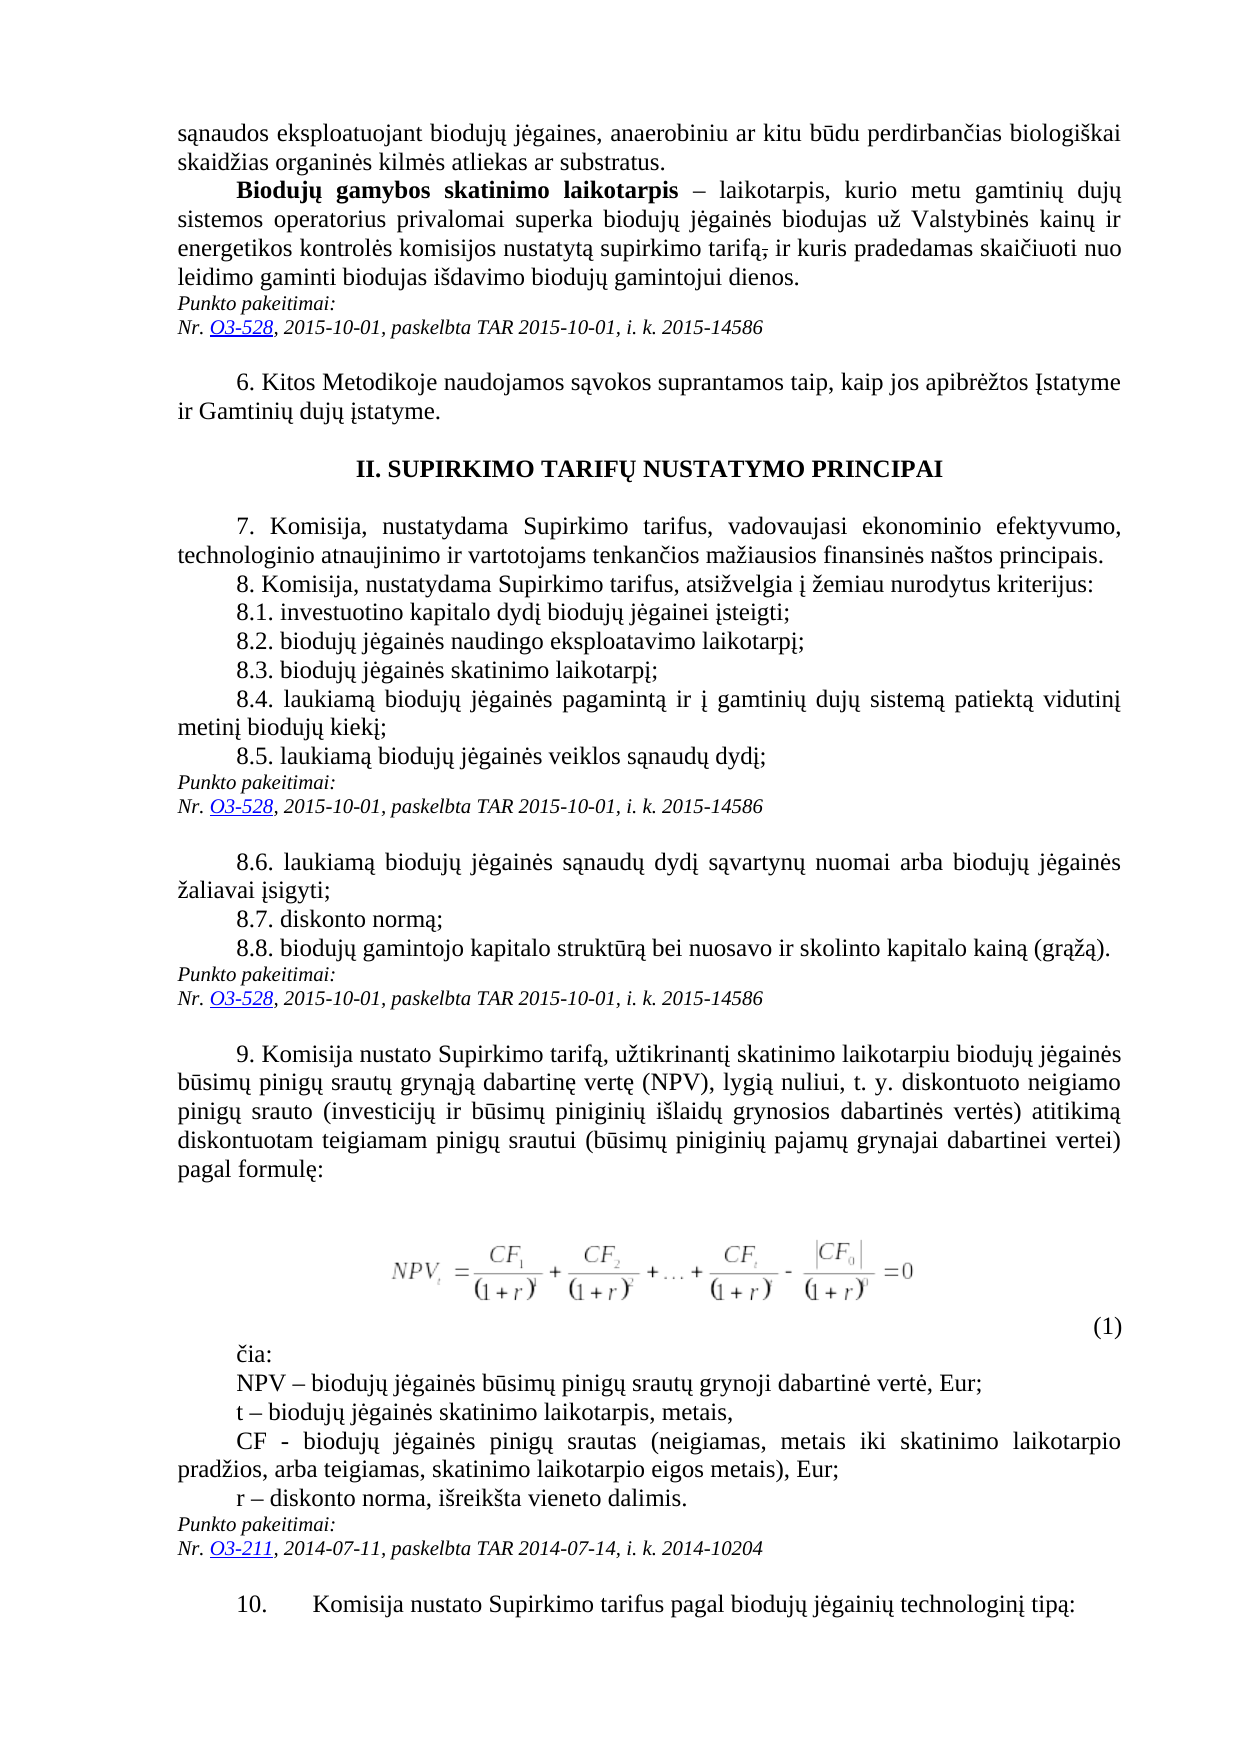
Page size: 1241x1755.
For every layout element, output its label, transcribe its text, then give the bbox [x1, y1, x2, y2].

text Punkto pakeitimai: [177, 291, 1122, 315]
text 8. Komisija, nustatydama Supirkimo tarifus, atsižvelgia į žemiau nurodytus kriterijus: [177, 569, 1122, 597]
text 8.5. laukiamą biodujų jėgainės veiklos sąnaudų dydį; [177, 741, 1122, 770]
text 7. Komisija, nustatydama Supirkimo tarifus, vadovaujasi ekonominio efektyvumo, technologinio atnaujinimo ir vartotojams tenkančios mažiausios finansinės naštos principais. [177, 511, 1122, 569]
text 8.8. biodujų gamintojo kapitalo struktūrą bei nuosavo ir skolinto kapitalo kainą (grąžą). [177, 933, 1122, 962]
text 6. Kitos Metodikoje naudojamos sąvokos suprantamos taip, kaip jos apibrėžtos Įstatyme ir Gamtinių dujų įstatyme. [177, 367, 1122, 425]
text t – biodujų jėgainės skatinimo laikotarpis, metais, [177, 1397, 1122, 1426]
text 8.4. laukiamą biodujų jėgainės pagamintą ir į gamtinių dujų sistemą patiektą vidutinį metinį biodujų kiekį; [177, 684, 1122, 741]
text Nr. O3-211, 2014-07-11, paskelbta TAR 2014-07-14, i. k. 2014-10204 [177, 1536, 1122, 1560]
text 8.2. biodujų jėgainės naudingo eksploatavimo laikotarpį; [177, 626, 1122, 655]
text Nr. O3-528, 2015-10-01, paskelbta TAR 2015-10-01, i. k. 2015-14586 [177, 315, 1122, 339]
text čia: [177, 1339, 1122, 1368]
text 10. Komisija nustato Supirkimo tarifus pagal biodujų jėgainių technologinį tipą: [177, 1589, 1122, 1618]
text 9. Komisija nustato Supirkimo tarifą, užtikrinantį skatinimo laikotarpiu biodujų jėgainės būsimų pinigų srautų grynąją dabartinę vertę (NPV), lygią nuliui, t. y. diskontuoto neigiamo pinigų srauto (investicijų ir būsimų piniginių išlaidų grynosios dabartinės vertės) atitikimą diskontuotam teigiamam pinigų srautui (būsimų piniginių pajamų grynajai dabartinei vertei) pagal formulę: [177, 1039, 1122, 1182]
text Nr. O3-528, 2015-10-01, paskelbta TAR 2015-10-01, i. k. 2015-14586 [177, 794, 1122, 818]
text CF - biodujų jėgainės pinigų srautas (neigiamas, metais iki skatinimo laikotarpio pradžios, arba teigiamas, skatinimo laikotarpio eigos metais), Eur; [177, 1426, 1122, 1483]
text Punkto pakeitimai: [177, 770, 1122, 794]
text II. SUPIRKIMO TARIFŲ NUSTATYMO PRINCIPAI [177, 454, 1122, 482]
text (1) [177, 1211, 1122, 1339]
text sąnaudos eksploatuojant biodujų jėgaines, anaerobiniu ar kitu būdu perdirbančias biologiškai skaidžias organinės kilmės atliekas ar substratus. [177, 118, 1122, 176]
text 8.7. diskonto normą; [177, 904, 1122, 933]
text NPV – biodujų jėgainės būsimų pinigų srautų grynoji dabartinė vertė, Eur; [177, 1368, 1122, 1397]
text Nr. O3-528, 2015-10-01, paskelbta TAR 2015-10-01, i. k. 2015-14586 [177, 986, 1122, 1010]
text Biodujų gamybos skatinimo laikotarpis – laikotarpis, kurio metu gamtinių dujų sistemos operatorius privalomai superka biodujų jėgainės biodujas už Valstybinės kainų ir energetikos kontrolės komisijos nustatytą supirkimo tarifą, ir kuris pradedamas skaičiuoti nuo leidimo gaminti biodujas išdavimo biodujų gamintojui dienos. [177, 176, 1122, 291]
text r – diskonto norma, išreikšta vieneto dalimis. [177, 1483, 1122, 1512]
text Punkto pakeitimai: [177, 962, 1122, 986]
text Punkto pakeitimai: [177, 1512, 1122, 1536]
text 8.1. investuotino kapitalo dydį biodujų jėgainei įsteigti; [177, 597, 1122, 626]
text 8.3. biodujų jėgainės skatinimo laikotarpį; [177, 655, 1122, 684]
text 8.6. laukiamą biodujų jėgainės sąnaudų dydį sąvartynų nuomai arba biodujų jėgainės žaliavai įsigyti; [177, 847, 1122, 904]
